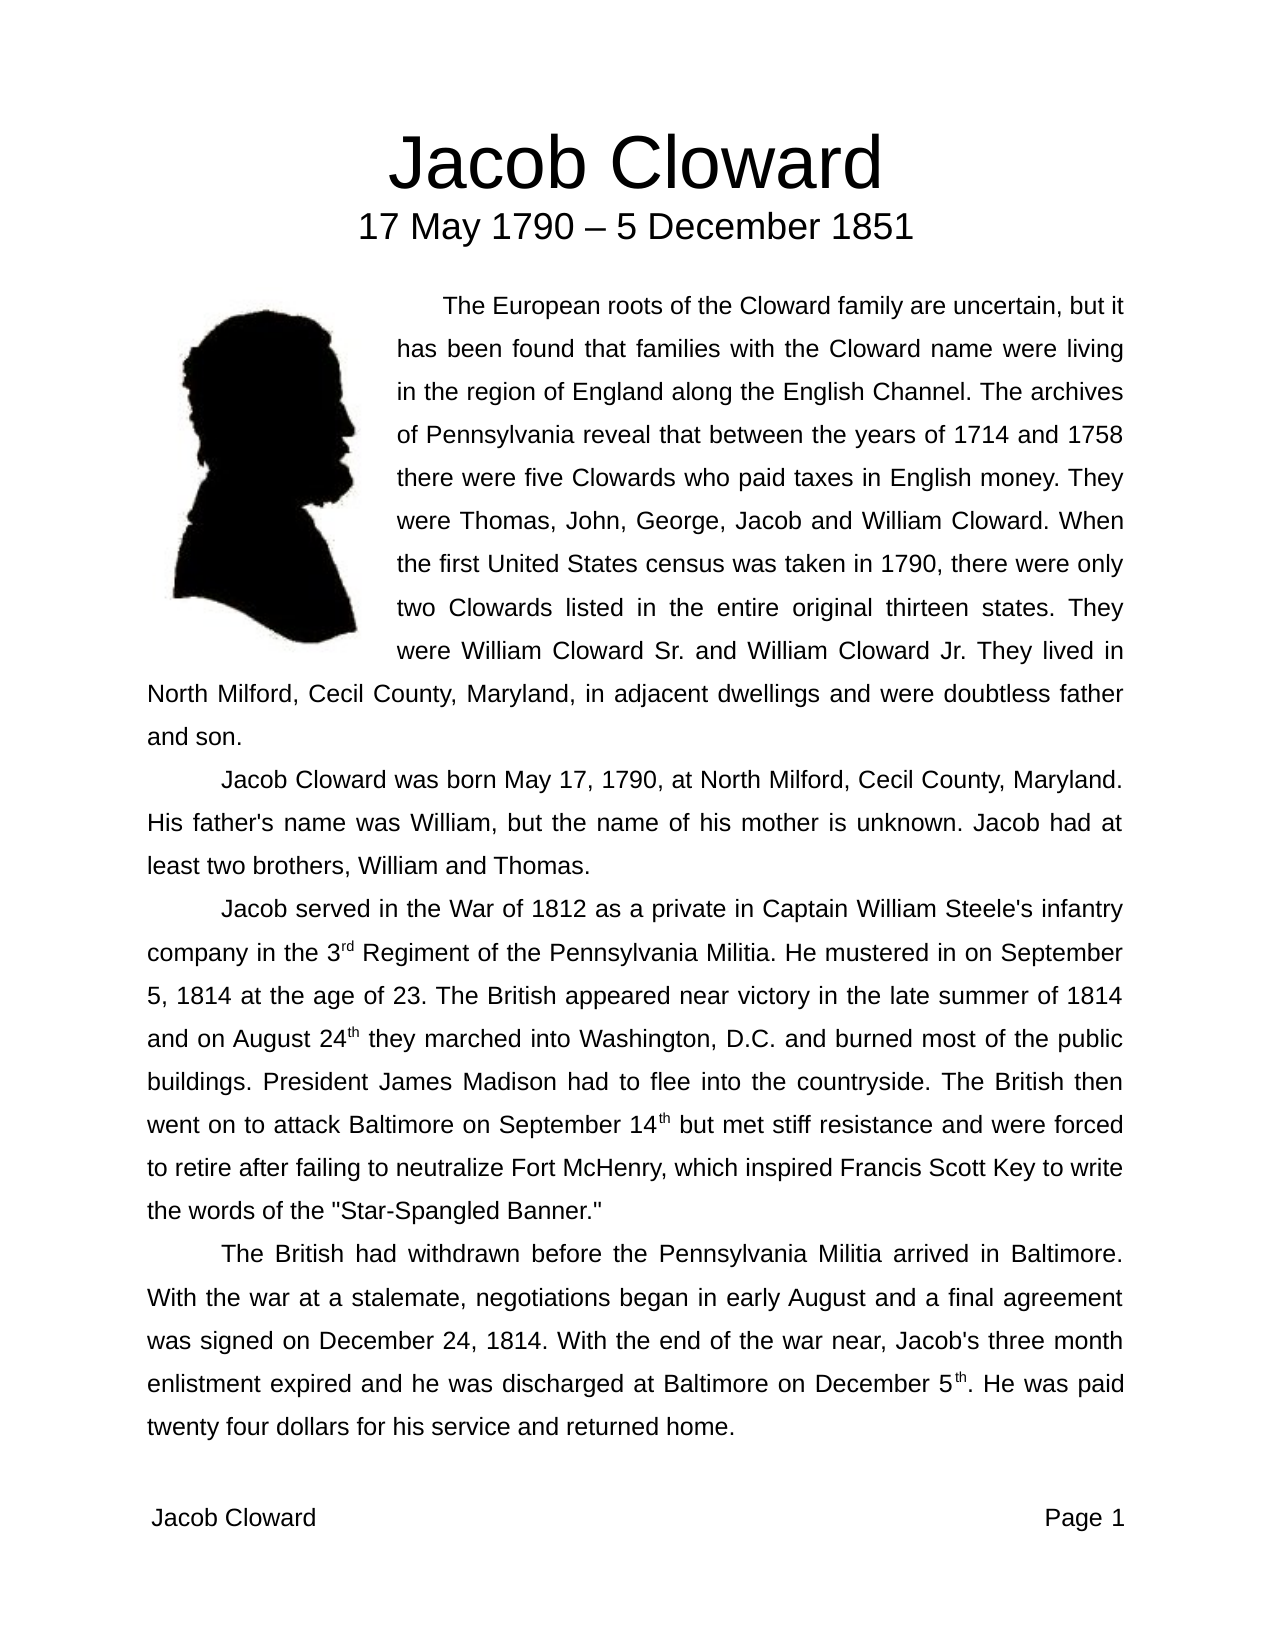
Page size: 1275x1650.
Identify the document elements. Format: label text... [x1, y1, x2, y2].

text Jacob served in the War of 1812 as a private in Captain William Steele's infantry company in the 3rd Regiment of the Pennsylvania Militia. He mustered in on September 5, 1814 at the age of 23. The British appeared near victory in the late summer of 1814 and on August 24th they marched into Washington, D.C. and burned most of the public buildings. President James Madison had to flee into the countryside. The British then went on to attack Baltimore on September 14th but met stiff resistance and were forced to retire after failing to neutralize Fort McHenry, which inspired Francis Scott Key to write the words of the "Star-Spangled Banner." [147, 894, 1125, 1225]
picture [152, 287, 397, 659]
text Jacob Cloward 17 May 1790 – 5 December 1851 [147, 118, 1125, 247]
text The British had withdrawn before the Pennsylvania Militia arrived in Baltimore. With the war at a stalemate, negotiations began in early August and a final agreement was signed on December 24, 1814. With the end of the war near, Jacob's three month enlistment expired and he was discharged at Baltimore on December 5th. He was paid twenty four dollars for his service and returned home. [147, 1239, 1125, 1441]
text Jacob Cloward was born May 17, 1790, at North Milford, Cecil County, Maryland. His father's name was William, but the name of his mother is unknown. Jacob had at least two brothers, William and Thomas. [147, 765, 1125, 880]
text The European roots of the Cloward family are uncertain, but it has been found that families with the Cloward name were living in the region of England along the English Channel. The archives of Pennsylvania reveal that between the years of 1714 and 1758 there were five Clowards who paid taxes in English money. They were Thomas, John, George, Jacob and William Cloward. When the first United States census was taken in 1790, there were only two Clowards listed in the entire original thirteen states. They were William Cloward Sr. and William Cloward Jr. They lived in North Milford, Cecil County, Maryland, in adjacent dwellings and were doubtless father and son. [147, 291, 1125, 751]
